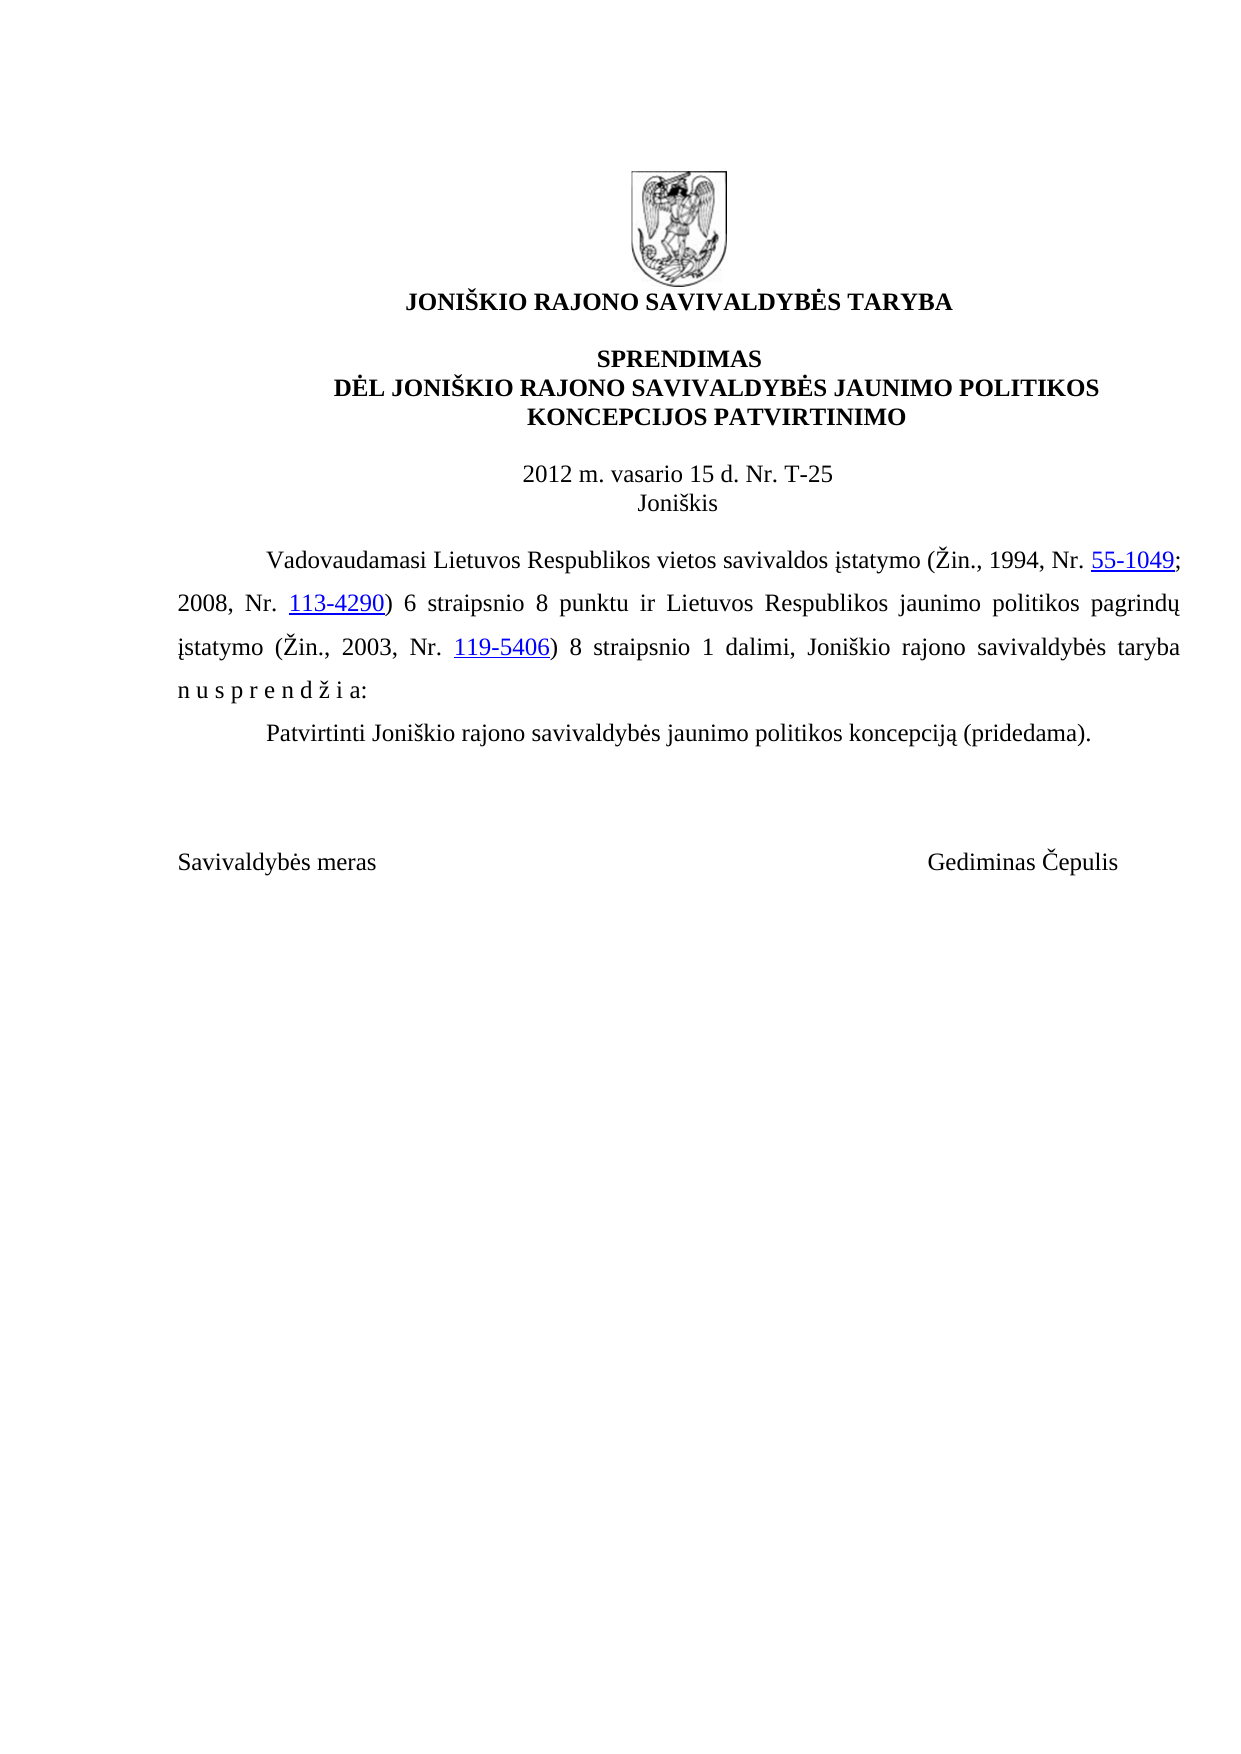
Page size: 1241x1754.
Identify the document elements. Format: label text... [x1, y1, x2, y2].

text Joniškis [174, 488, 1181, 517]
text KONCEPCIJOS PATVIRTINIMO [177, 402, 1181, 430]
text DĖL JONIŠKIO RAJONO SAVIVALDYBĖS JAUNIMO POLITIKOS [177, 373, 1181, 402]
text 2012 m. vasario 15 d. Nr. T-25 [174, 459, 1181, 488]
text JONIŠKIO RAJONO SAVIVALDYBĖS TARYBA [177, 287, 1181, 315]
text Patvirtinti Joniškio rajono savivaldybės jaunimo politikos koncepciją (pridedama). [177, 718, 1181, 747]
text Vadovaudamasi Lietuvos Respublikos vietos savivaldos įstatymo (Žin., 1994, Nr. 55-1049; 2008, Nr. 113-4290) 6 straipsnio 8 punktu ir Lietuvos Respublikos jaunimo politikos pagrindų įstatymo (Žin., 2003, Nr. 119-5406) 8 straipsnio 1 dalimi, Joniškio rajono savivaldybės taryba nusprendžia: [177, 545, 1181, 703]
text Savivaldybės meras Gediminas Čepulis [177, 847, 1181, 876]
text SPRENDIMAS [177, 344, 1181, 373]
